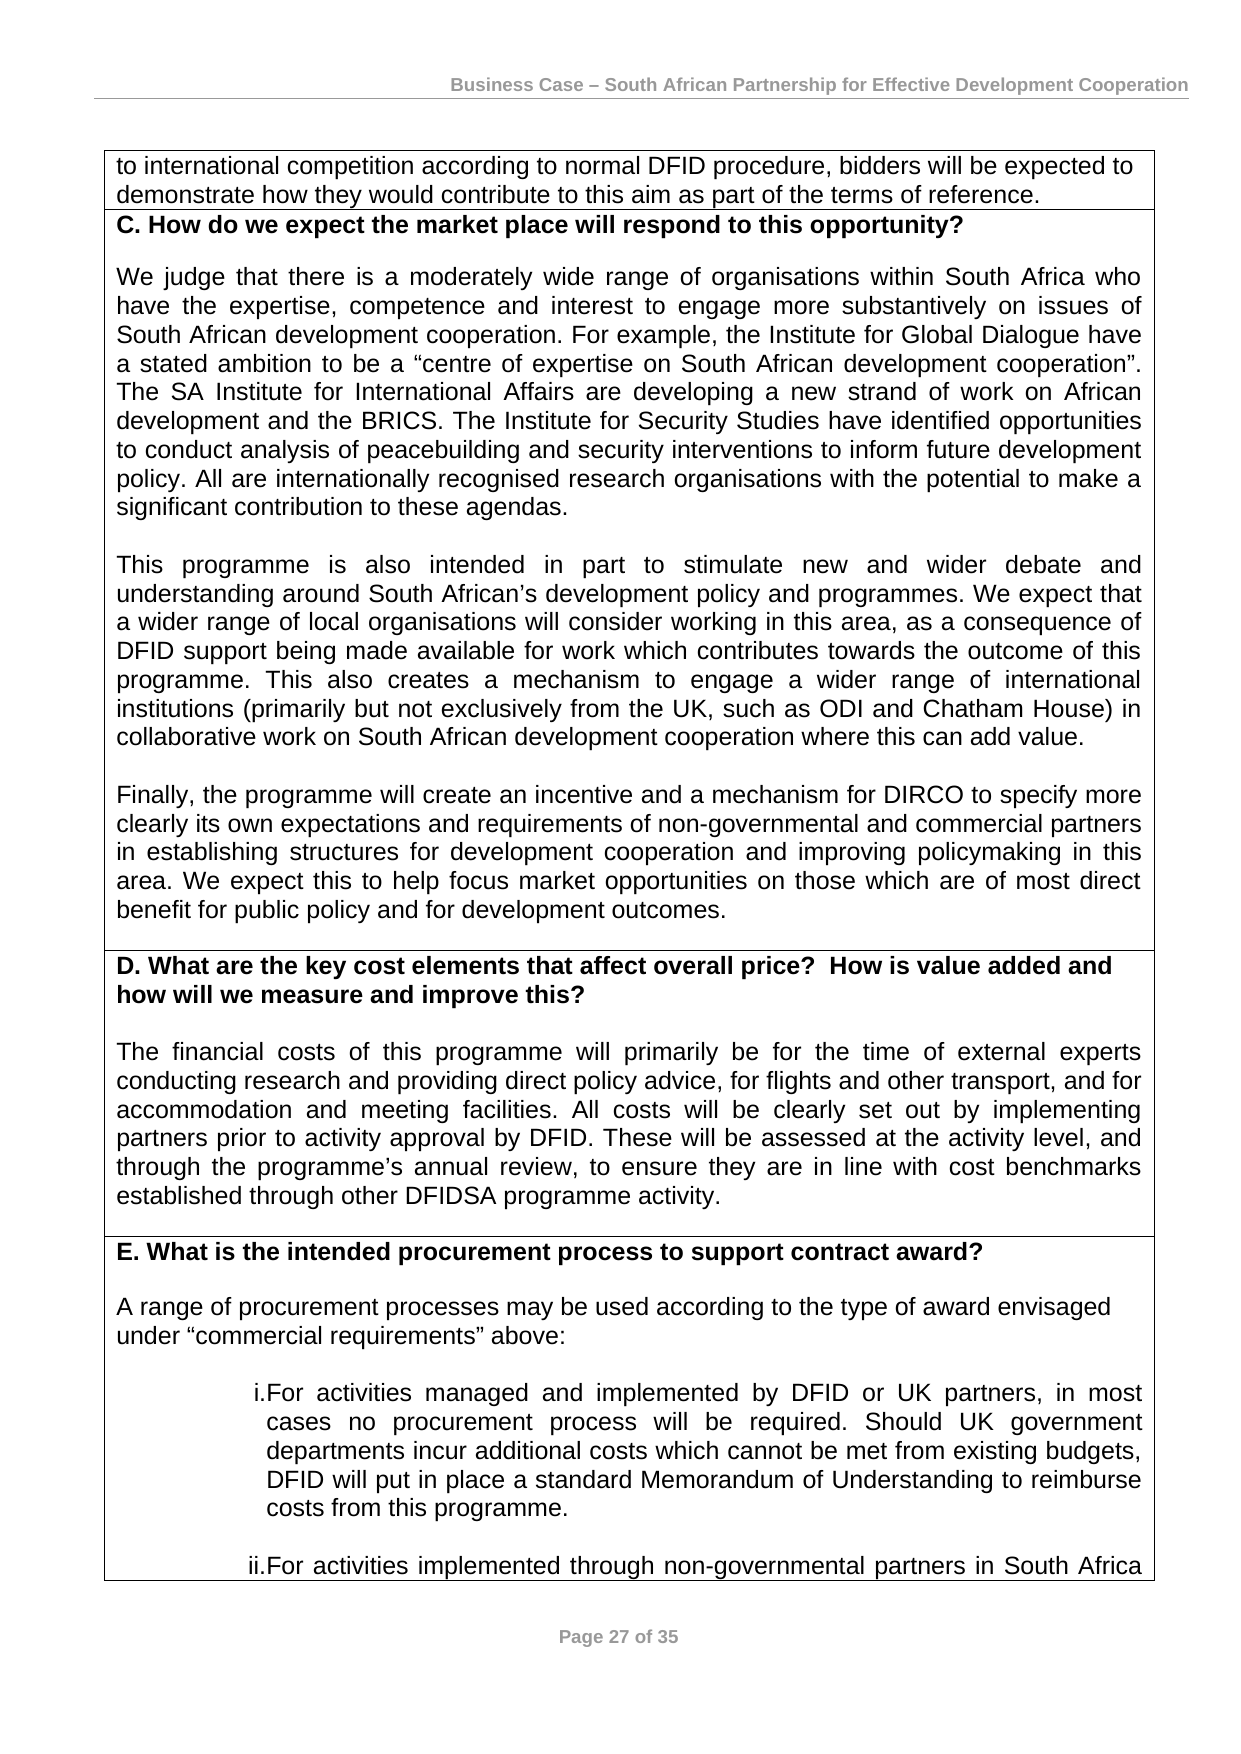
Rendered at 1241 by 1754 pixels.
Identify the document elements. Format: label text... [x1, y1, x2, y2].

table_cell D. What are the key cost elements that affect overall price? How is value added and how will we measure and improve this? The financial costs of this programme will primarily be for the time of external experts conducting research and providing direct policy advice, for flights and other transport, and for accommodation and meeting facilities. All costs will be clearly set out by implementing partners prior to activity approval by DFID. These will be assessed at the activity level, and through the programme’s annual review, to ensure they are in line with cost benchmarks established through other DFIDSA programme activity. [105, 951, 1154, 1236]
table_cell E. What is the intended procurement process to support contract award? A range of procurement processes may be used according to the type of award envisaged under “commercial requirements” above: For activities managed and implemented by DFID or UK partners, in most cases no procurement process will be required. Should UK government departments incur additional costs which cannot be met from existing budgets, DFID will put in place a standard Memorandum of Understanding to reimburse costs from this programme. For activities implemented through non-governmental partners in South Africa [105, 1237, 1154, 1580]
table_cell C. How do we expect the market place will respond to this opportunity? We judge that there is a moderately wide range of organisations within South Africa who have the expertise, competence and interest to engage more substantively on issues of South African development cooperation. For example, the Institute for Global Dialogue have a stated ambition to be a “centre of expertise on South African development cooperation”. The SA Institute for International Affairs are developing a new strand of work on African development and the BRICS. The Institute for Security Studies have identified opportunities to conduct analysis of peacebuilding and security interventions to inform future development policy. All are internationally recognised research organisations with the potential to make a significant contribution to these agendas. This programme is also intended in part to stimulate new and wider debate and understanding around South African’s development policy and programmes. We expect that a wider range of local organisations will consider working in this area, as a consequence of DFID support being made available for work which contributes towards the outcome of this programme. This also creates a mechanism to engage a wider range of international institutions (primarily but not exclusively from the UK, such as ODI and Chatham House) in collaborative work on South African development cooperation where this can add value. Finally, the programme will create an incentive and a mechanism for DIRCO to specify more clearly its own expectations and requirements of non-governmental and commercial partners in establishing structures for development cooperation and improving policymaking in this area. We expect this to help focus market opportunities on those which are of most direct benefit for public policy and for development outcomes. [105, 210, 1154, 950]
table_cell to international competition according to normal DFID procedure, bidders will be expected to demonstrate how they would contribute to this aim as part of the terms of reference. [105, 151, 1154, 208]
